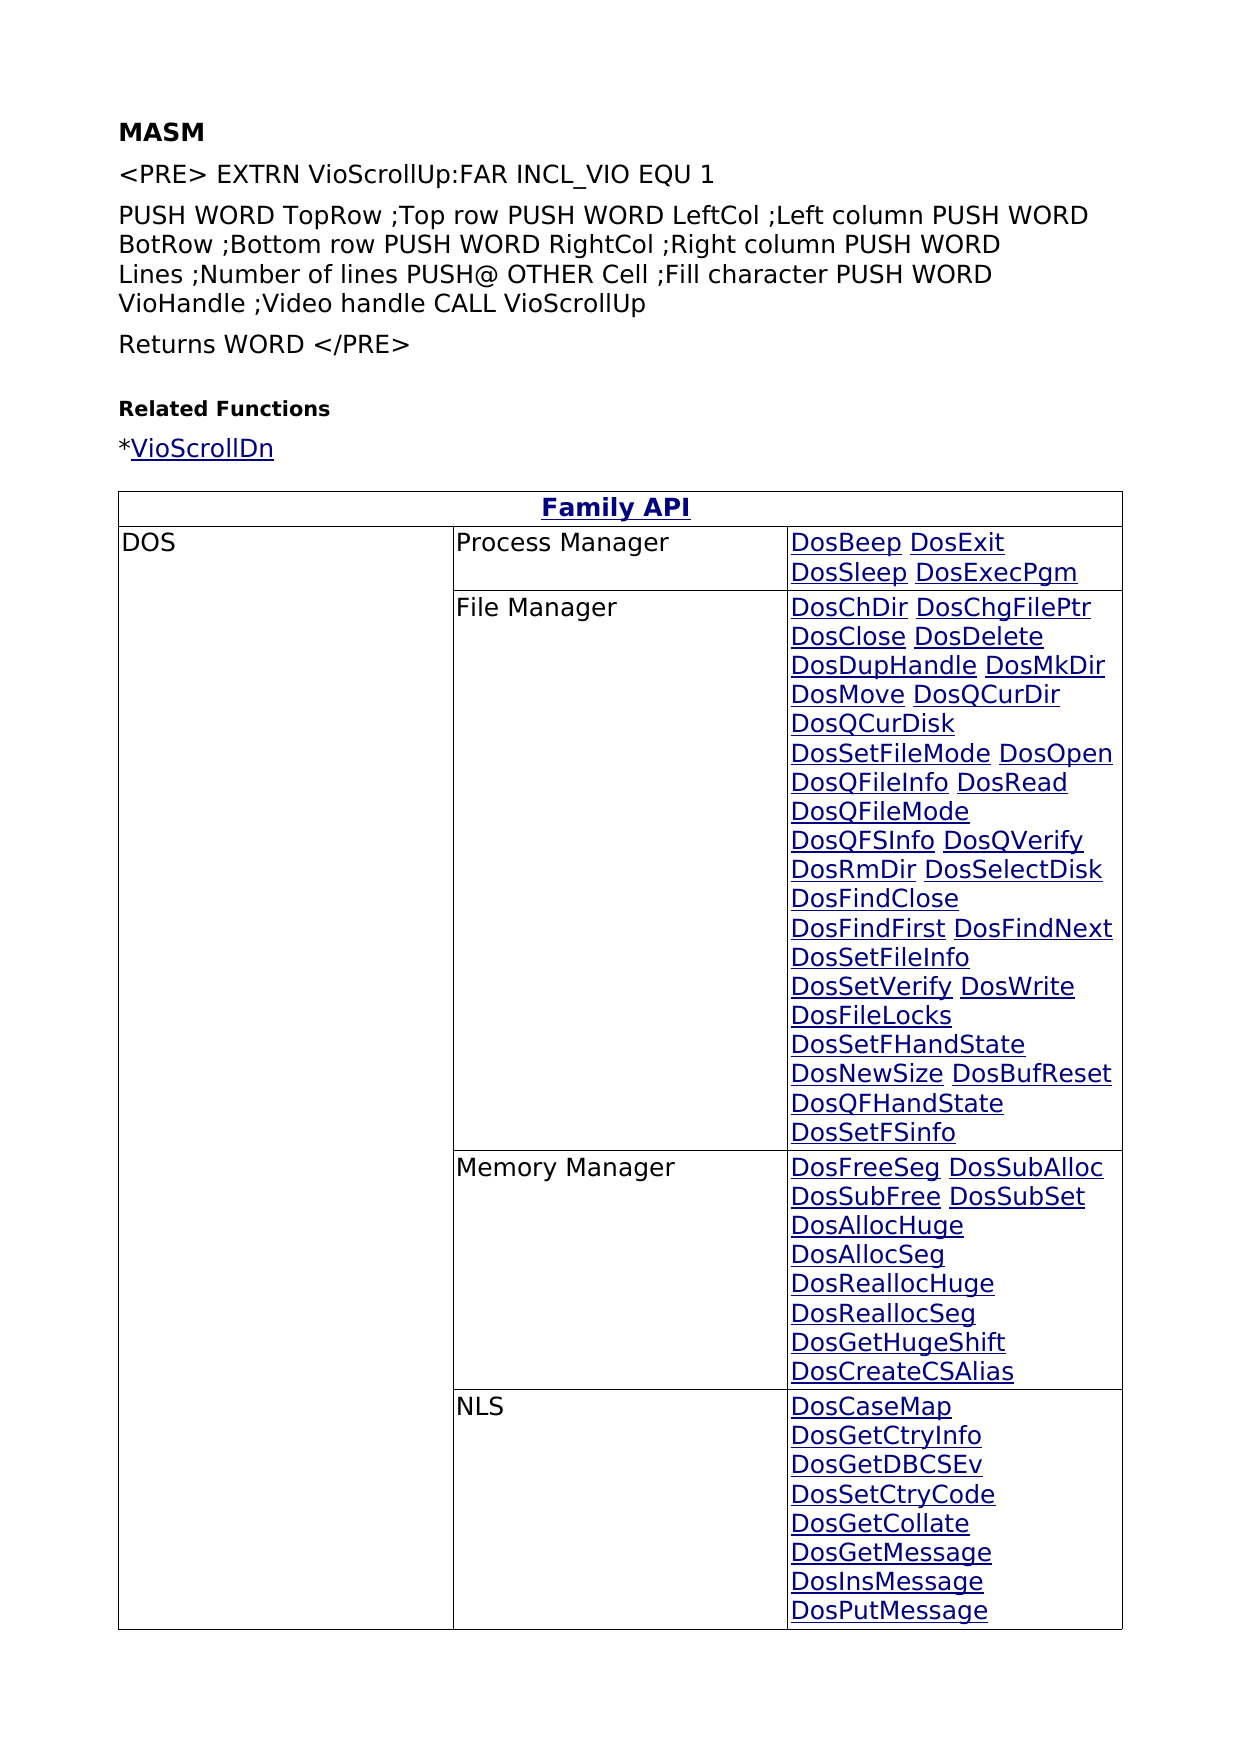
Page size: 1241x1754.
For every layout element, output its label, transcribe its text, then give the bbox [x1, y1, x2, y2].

text *VioScrollDn [118, 434, 1122, 463]
text PUSH WORD TopRow ;Top row PUSH WORD LeftCol ;Left column PUSH WORD BotRow ;Bottom row PUSH WORD RightCol ;Right column PUSH WORD Lines ;Number of lines PUSH@ OTHER Cell ;Fill character PUSH WORD VioHandle ;Video handle CALL VioScrollUp [118, 201, 1122, 318]
table_cell DosBeep DosExit DosSleep DosExecPgm [788, 527, 1122, 590]
text <PRE> EXTRN VioScrollUp:FAR INCL_VIO EQU 1 [118, 160, 1122, 189]
table_cell Process Manager [454, 527, 787, 590]
table_cell DosChDir DosChgFilePtr DosClose DosDelete DosDupHandle DosMkDir DosMove DosQCurDir DosQCurDisk DosSetFileMode DosOpen DosQFileInfo DosRead DosQFileMode DosQFSInfo DosQVerify DosRmDir DosSelectDisk DosFindClose DosFindFirst DosFindNext DosSetFileInfo DosSetVerify DosWrite DosFileLocks DosSetFHandState DosNewSize DosBufReset DosQFHandState DosSetFSinfo [788, 591, 1122, 1150]
table_cell File Manager [454, 591, 787, 1150]
table_cell DosFreeSeg DosSubAlloc DosSubFree DosSubSet DosAllocHuge DosAllocSeg DosReallocHuge DosReallocSeg DosGetHugeShift DosCreateCSAlias [788, 1151, 1122, 1389]
subtitle Related Functions [118, 397, 1122, 422]
table_cell DosCaseMap DosGetCtryInfo DosGetDBCSEv DosSetCtryCode DosGetCollate DosGetMessage DosInsMessage DosPutMessage [788, 1390, 1122, 1628]
text Returns WORD </PRE> [118, 331, 1122, 360]
table_cell NLS [454, 1390, 787, 1628]
table_cell Memory Manager [454, 1151, 787, 1389]
table_header Family API [119, 492, 1122, 526]
table_cell DOS [119, 527, 453, 1628]
subtitle MASM [118, 118, 1122, 147]
